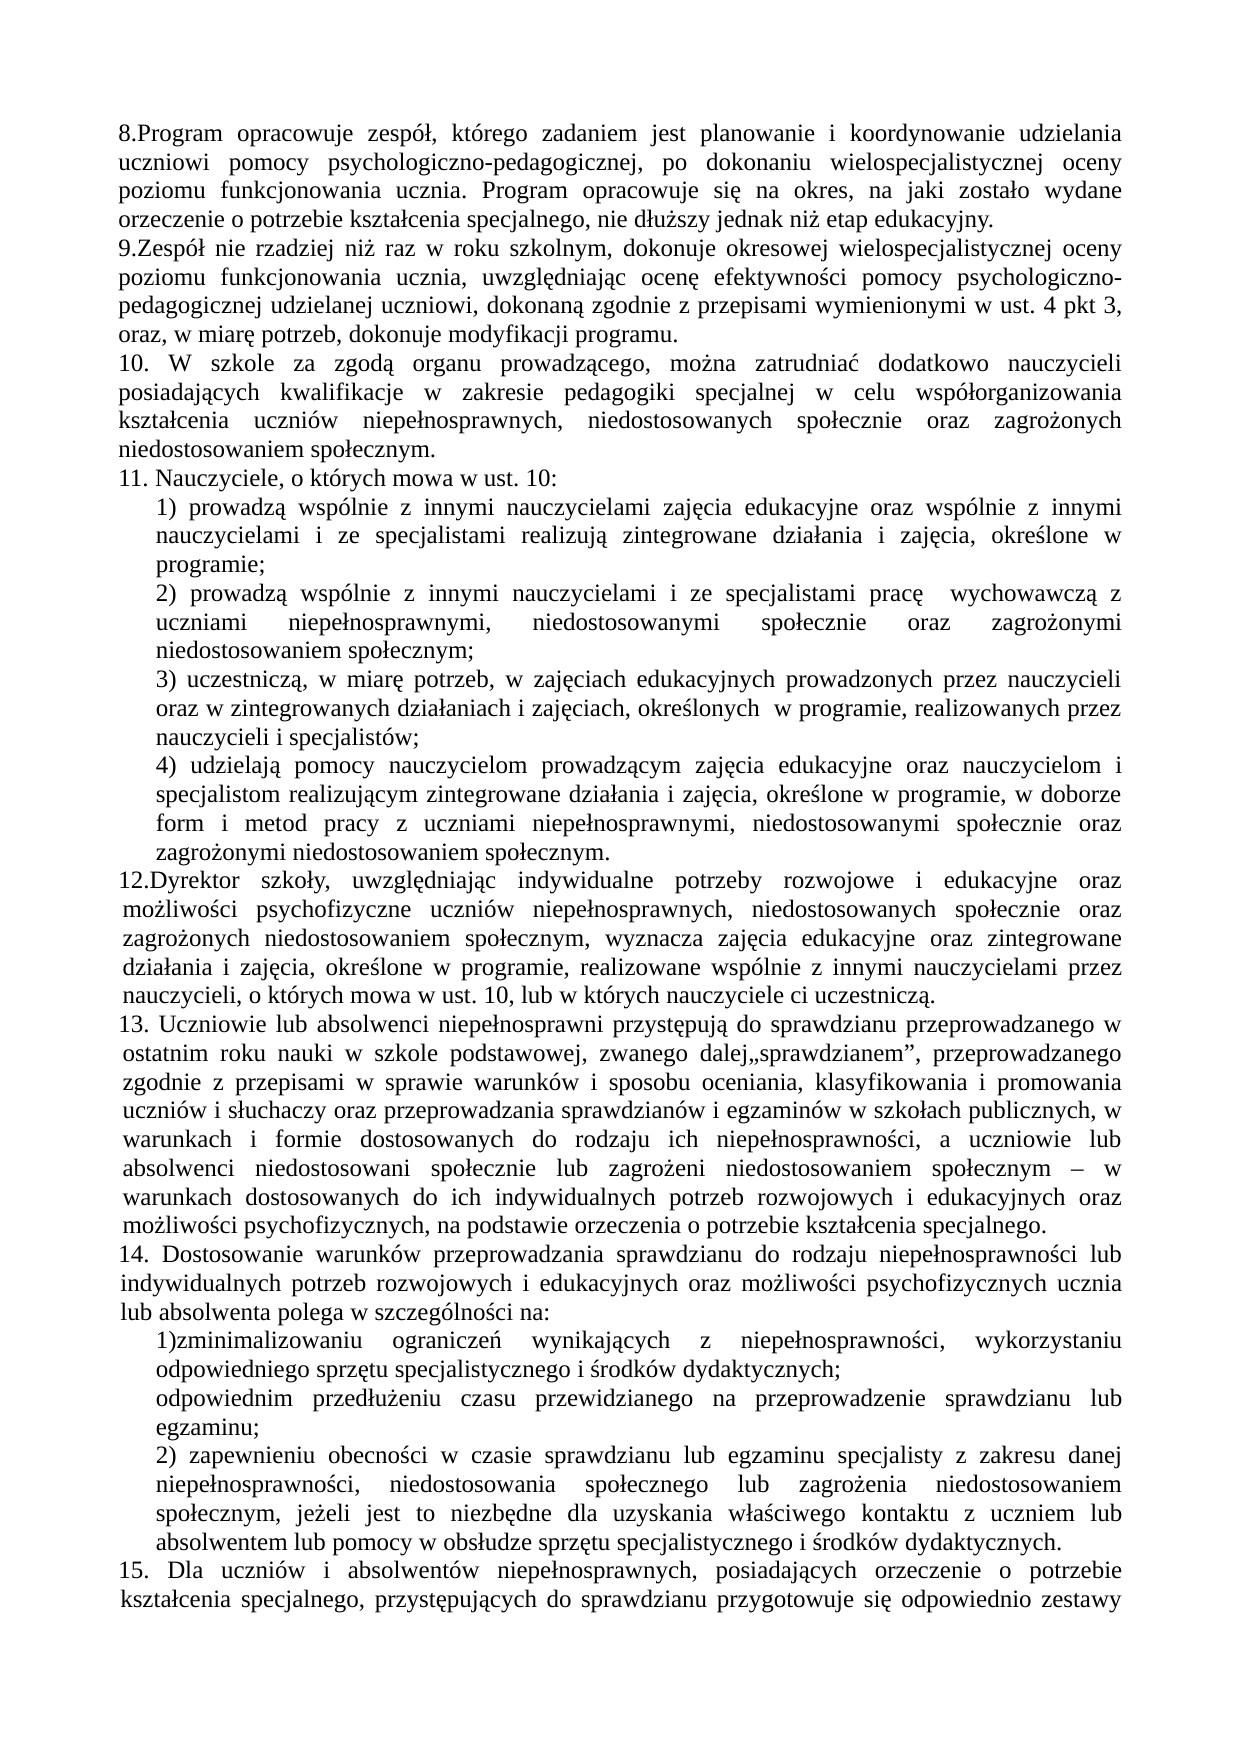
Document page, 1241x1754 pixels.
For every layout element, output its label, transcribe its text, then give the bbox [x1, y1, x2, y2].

text 15. Dla uczniów i absolwentów niepełnosprawnych, posiadających orzeczenie o potrzebie kształcenia specjalnego, przystępujących do sprawdzianu przygotowuje się odpowiednio zestawy [118, 1556, 1122, 1613]
text 10. W szkole za zgodą organu prowadzącego, można zatrudniać dodatkowo nauczycieli posiadających kwalifikacje w zakresie pedagogiki specjalnej w celu współorganizowania kształcenia uczniów niepełnosprawnych, niedostosowanych społecznie oraz zagrożonych niedostosowaniem społecznym. [118, 348, 1122, 463]
text 12.Dyrektor szkoły, uwzględniając indywidualne potrzeby rozwojowe i edukacyjne oraz możliwości psychofizyczne uczniów niepełnosprawnych, niedostosowanych społecznie oraz zagrożonych niedostosowaniem społecznym, wyznacza zajęcia edukacyjne oraz zintegrowane działania i zajęcia, określone w programie, realizowane wspólnie z innymi nauczycielami przez nauczycieli, o których mowa w ust. 10, lub w których nauczyciele ci uczestniczą. [118, 866, 1122, 1009]
text 14. Dostosowanie warunków przeprowadzania sprawdzianu do rodzaju niepełnosprawności lub indywidualnych potrzeb rozwojowych i edukacyjnych oraz możliwości psychofizycznych ucznia lub absolwenta polega w szczególności na: [118, 1239, 1122, 1326]
list prowadzą wspólnie z innymi nauczycielami i ze specjalistami pracę wychowawczą z uczniami niepełnosprawnymi, niedostosowanymi społecznie oraz zagrożonymi niedostosowaniem społecznym; [156, 578, 1122, 664]
list Program opracowuje zespół, którego zadaniem jest planowanie i koordynowanie udzielania uczniowi pomocy psychologiczno-pedagogicznej, po dokonaniu wielospecjalistycznej oceny poziomu funkcjonowania ucznia. Program opracowuje się na okres, na jaki zostało wydane orzeczenie o potrzebie kształcenia specjalnego, nie dłuższy jednak niż etap edukacyjny. [118, 118, 1122, 233]
text 11. Nauczyciele, o których mowa w ust. 10: [118, 463, 1122, 492]
list uczestniczą, w miarę potrzeb, w zajęciach edukacyjnych prowadzonych przez nauczycieli oraz w zintegrowanych działaniach i zajęciach, określonych w programie, realizowanych przez nauczycieli i specjalistów; [156, 664, 1122, 751]
list udzielają pomocy nauczycielom prowadzącym zajęcia edukacyjne oraz nauczycielom i specjalistom realizującym zintegrowane działania i zajęcia, określone w programie, w doborze form i metod pracy z uczniami niepełnosprawnymi, niedostosowanymi społecznie oraz zagrożonymi niedostosowaniem społecznym. [156, 751, 1122, 866]
text odpowiednim przedłużeniu czasu przewidzianego na przeprowadzenie sprawdzianu lub egzaminu; [156, 1383, 1122, 1441]
list zapewnieniu obecności w czasie sprawdzianu lub egzaminu specjalisty z zakresu danej niepełnosprawności, niedostosowania społecznego lub zagrożenia niedostosowaniem społecznym, jeżeli jest to niezbędne dla uzyskania właściwego kontaktu z uczniem lub absolwentem lub pomocy w obsłudze sprzętu specjalistycznego i środków dydaktycznych. [156, 1441, 1122, 1556]
list zminimalizowaniu ograniczeń wynikających z niepełnosprawności, wykorzystaniu odpowiedniego sprzętu specjalistycznego i środków dydaktycznych; [156, 1326, 1122, 1383]
text 13. Uczniowie lub absolwenci niepełnosprawni przystępują do sprawdzianu przeprowadzanego w ostatnim roku nauki w szkole podstawowej, zwanego dalej„sprawdzianem”, przeprowadzanego zgodnie z przepisami w sprawie warunków i sposobu oceniania, klasyfikowania i promowania uczniów i słuchaczy oraz przeprowadzania sprawdzianów i egzaminów w szkołach publicznych, w warunkach i formie dostosowanych do rodzaju ich niepełnosprawności, a uczniowie lub absolwenci niedostosowani społecznie lub zagrożeni niedostosowaniem społecznym – w warunkach dostosowanych do ich indywidualnych potrzeb rozwojowych i edukacyjnych oraz możliwości psychofizycznych, na podstawie orzeczenia o potrzebie kształcenia specjalnego. [118, 1009, 1122, 1239]
list Zespół nie rzadziej niż raz w roku szkolnym, dokonuje okresowej wielospecjalistycznej oceny poziomu funkcjonowania ucznia, uwzględniając ocenę efektywności pomocy psychologiczno- pedagogicznej udzielanej uczniowi, dokonaną zgodnie z przepisami wymienionymi w ust. 4 pkt 3, oraz, w miarę potrzeb, dokonuje modyfikacji programu. [118, 233, 1122, 348]
list prowadzą wspólnie z innymi nauczycielami zajęcia edukacyjne oraz wspólnie z innymi nauczycielami i ze specjalistami realizują zintegrowane działania i zajęcia, określone w programie; [156, 492, 1122, 578]
